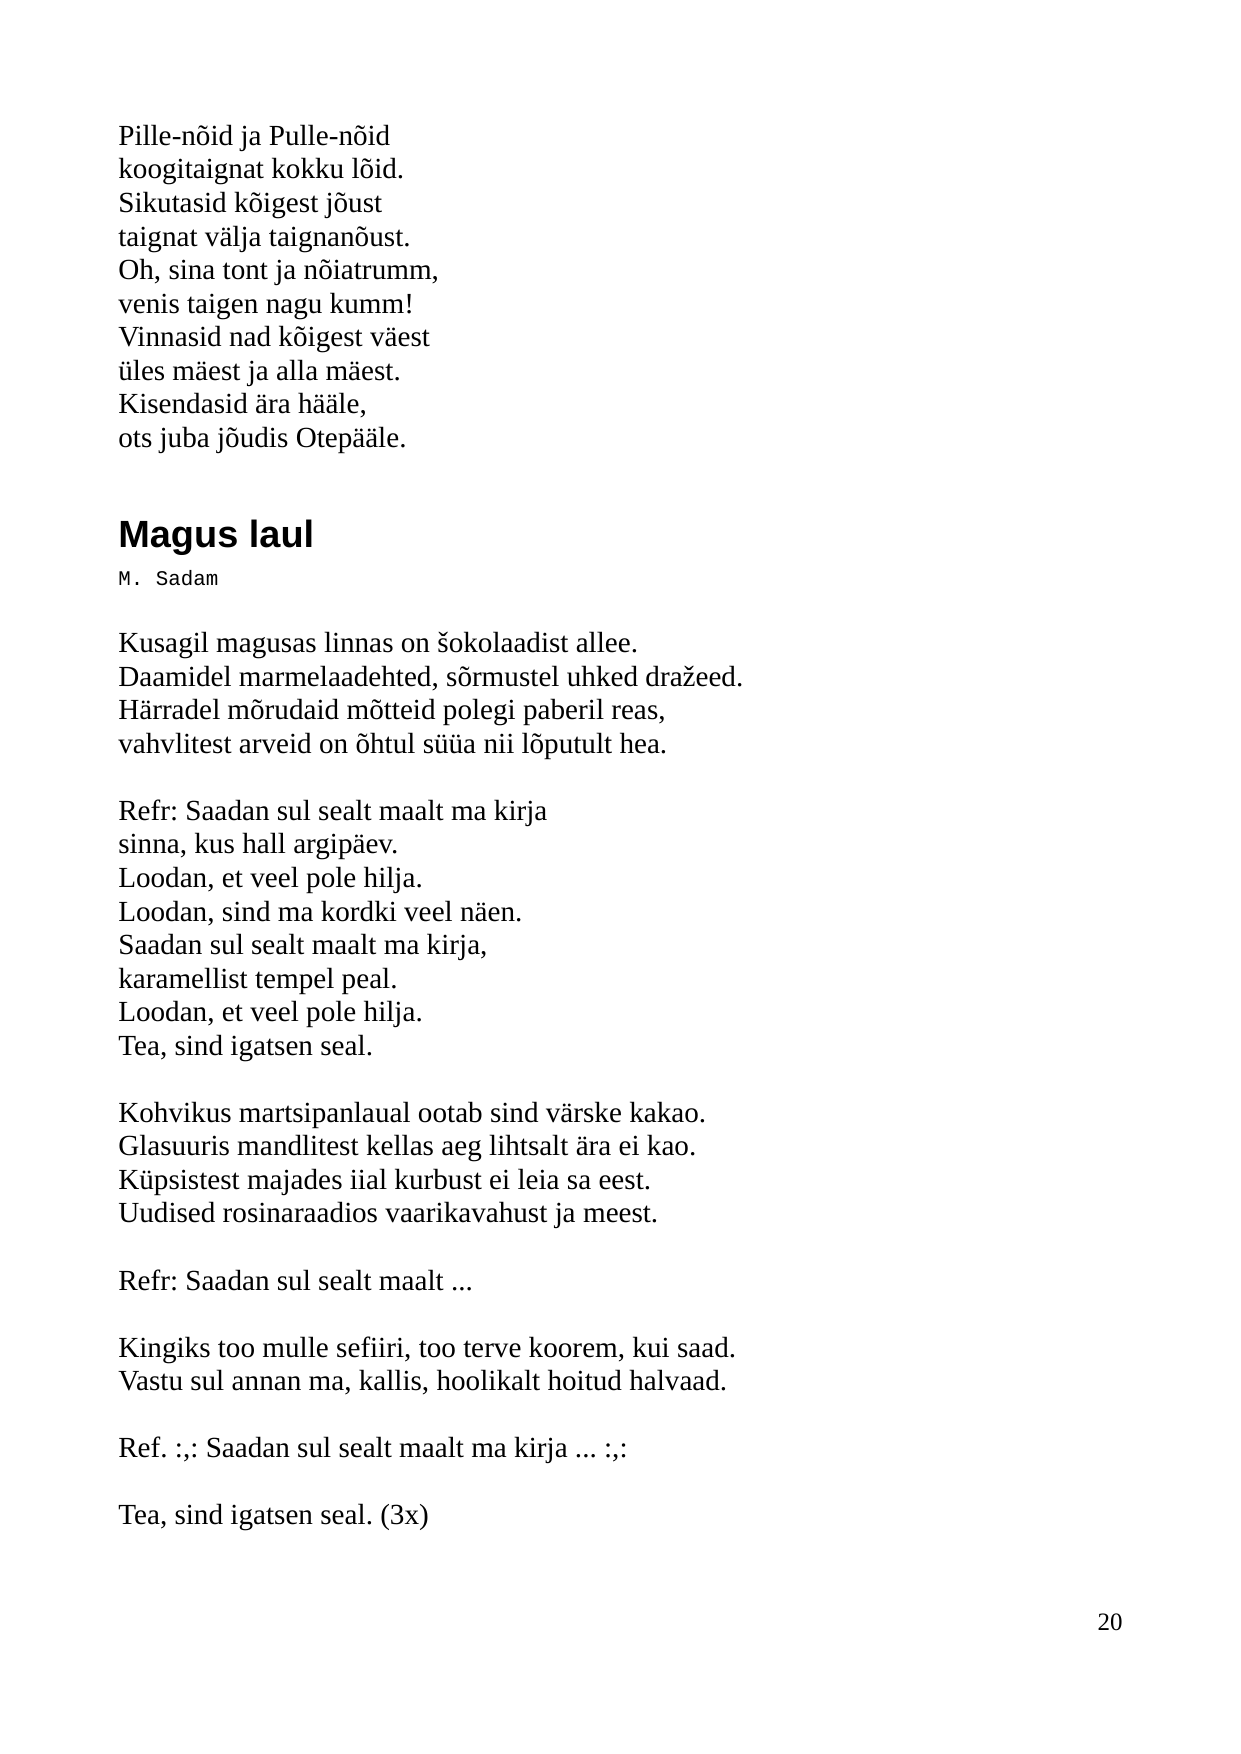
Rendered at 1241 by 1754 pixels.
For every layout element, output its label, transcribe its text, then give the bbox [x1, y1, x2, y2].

text Vinnasid nad kõigest väest [118, 319, 1122, 353]
text karamellist tempel peal. [118, 961, 1122, 994]
text vahvlitest arveid on õhtul süüa nii lõputult hea. [118, 726, 1122, 759]
text Glasuuris mandlitest kellas aeg lihtsalt ära ei kao. [118, 1128, 1122, 1162]
text Sikutasid kõigest jõust [118, 185, 1122, 219]
text Loodan, sind ma kordki veel näen. [118, 894, 1122, 927]
text Tea, sind igatsen seal. (3x) [118, 1497, 1122, 1531]
text Ref. :,: Saadan sul sealt maalt ma kirja ... :,: [118, 1430, 1122, 1464]
text Härradel mõrudaid mõtteid polegi paberil reas, [118, 692, 1122, 726]
text koogitaignat kokku lõid. [118, 152, 1122, 185]
text üles mäest ja alla mäest. [118, 353, 1122, 386]
text Refr: Saadan sul sealt maalt ... [118, 1263, 1122, 1296]
text Uudised rosinaraadios vaarikavahust ja meest. [118, 1196, 1122, 1229]
text Tea, sind igatsen seal. [118, 1028, 1122, 1061]
text Pille-nõid ja Pulle-nõid [118, 118, 1122, 152]
text Vastu sul annan ma, kallis, hoolikalt hoitud halvaad. [118, 1363, 1122, 1397]
text Refr: Saadan sul sealt maalt ma kirja [118, 793, 1122, 827]
text Saadan sul sealt maalt ma kirja, [118, 927, 1122, 961]
text venis taigen nagu kumm! [118, 286, 1122, 319]
subtitle Magus laul [118, 512, 1122, 556]
text Loodan, et veel pole hilja. [118, 860, 1122, 894]
text ots juba jõudis Otepääle. [118, 420, 1122, 453]
text Kusagil magusas linnas on šokolaadist allee. [118, 625, 1122, 659]
text Kingiks too mulle sefiiri, too terve koorem, kui saad. [118, 1330, 1122, 1363]
text Kohvikus martsipanlaual ootab sind värske kakao. [118, 1095, 1122, 1128]
text Oh, sina tont ja nõiatrumm, [118, 252, 1122, 286]
text taignat välja taignanõust. [118, 219, 1122, 252]
text Daamidel marmelaadehted, sõrmustel uhked dražeed. [118, 659, 1122, 692]
text Kisendasid ära hääle, [118, 386, 1122, 420]
text sinna, kus hall argipäev. [118, 827, 1122, 860]
text Loodan, et veel pole hilja. [118, 994, 1122, 1028]
text M. Sadam [118, 568, 1122, 592]
text Küpsistest majades iial kurbust ei leia sa eest. [118, 1162, 1122, 1196]
